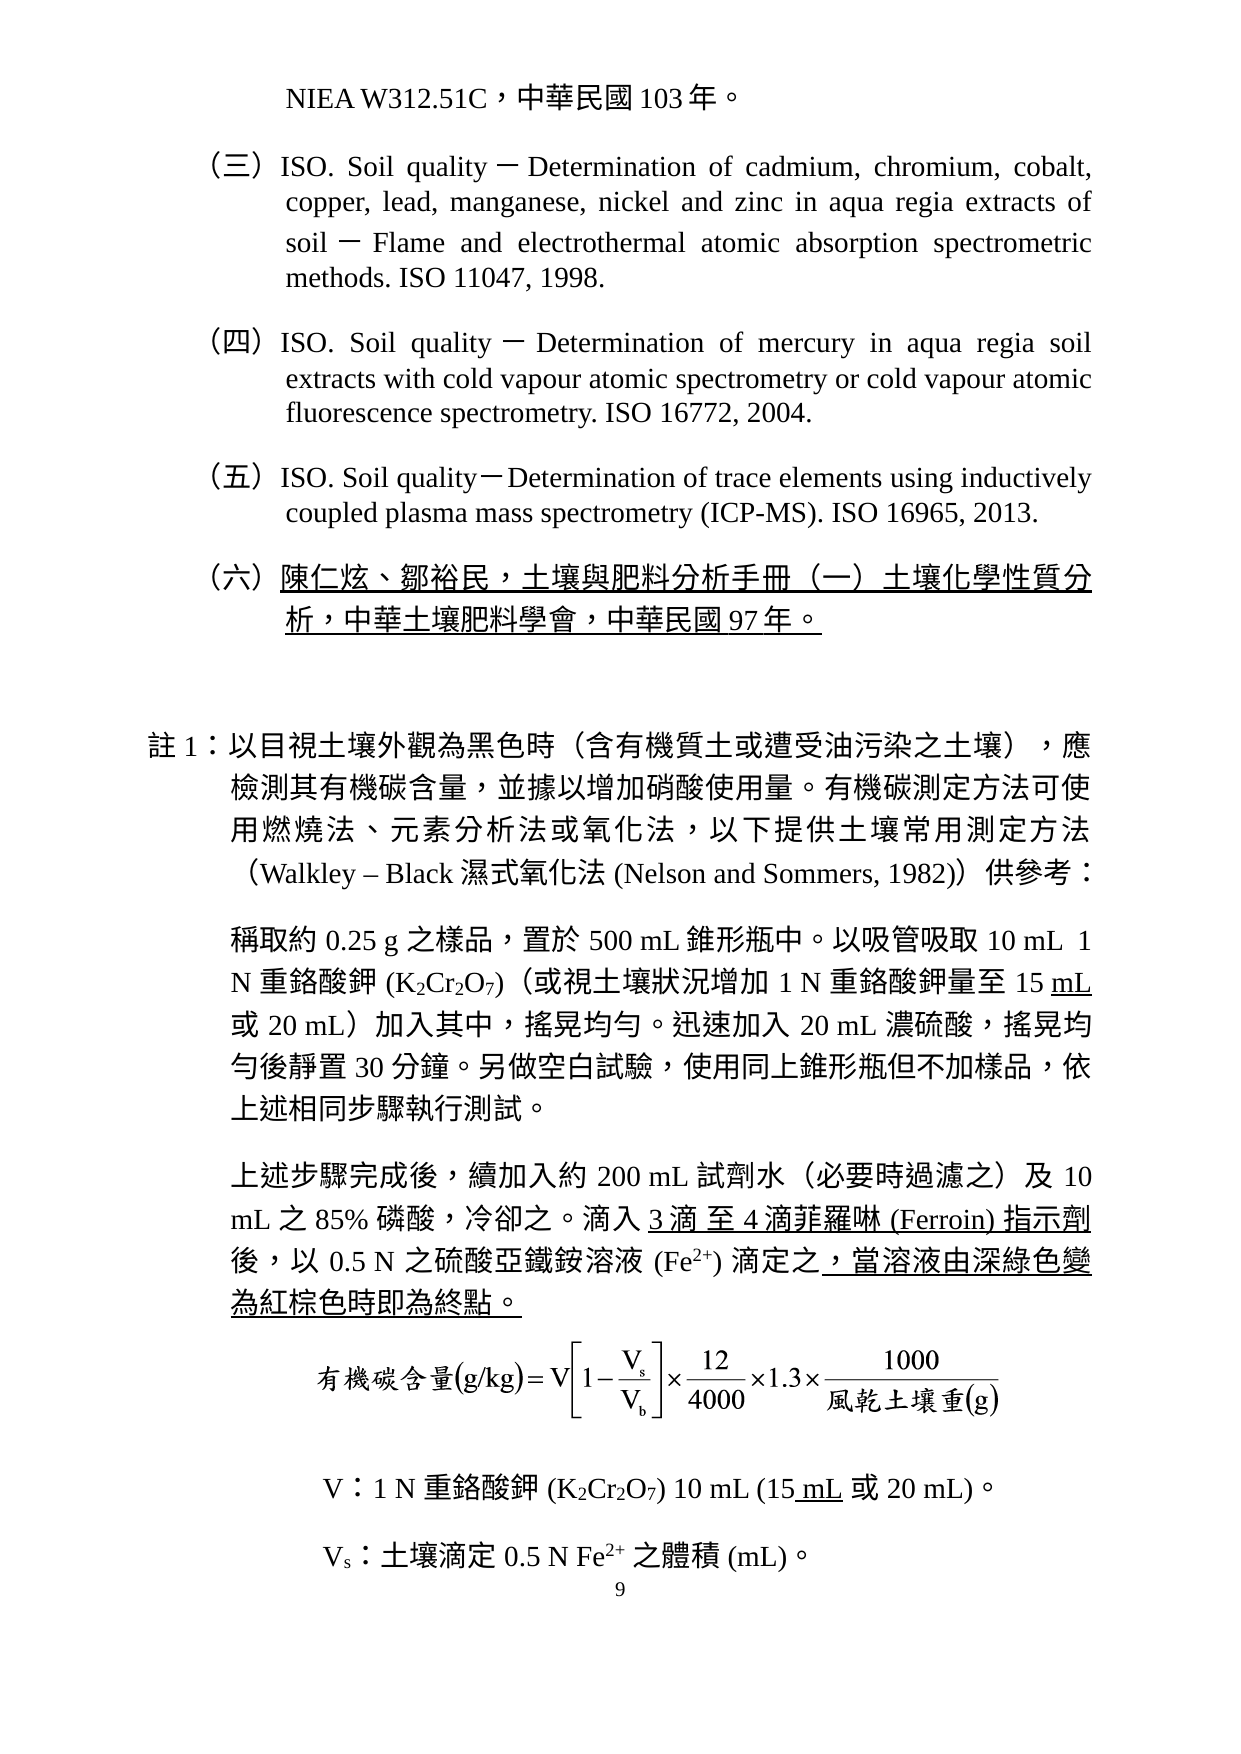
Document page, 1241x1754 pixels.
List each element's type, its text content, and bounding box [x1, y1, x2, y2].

text 稱取約 0.25 g 之樣品，置於 500 mL 錐形瓶中。以吸管吸取 10 mL 1 N 重鉻酸鉀 (K2Cr2O7)（或視土壤狀況增加 1 N 重鉻酸鉀量至 15 mL 或 20 mL）加入其中，搖晃均勻。迅速加入 20 mL 濃硫酸，搖晃均勻後靜置 30 分鐘。另做空白試驗，使用同上錐形瓶但不加樣品，依上述相同步驟執行測試。 [230, 916, 1092, 1128]
text V：1 N 重鉻酸鉀 (K2Cr2O7) 10 mL (15 mL 或 20 mL)。 [322, 1464, 1092, 1507]
list 陳仁炫、鄒裕民，土壤與肥料分析手冊（一）土壤化學性質分析，中華土壤肥料學會，中華民國97年。 [193, 554, 1092, 639]
list ISO. Soil quality－Determination of cadmium, chromium, cobalt, copper, lead, manganese, nickel and zinc in aqua regia extracts of soil－Flame and electrothermal atomic absorption spectrometric methods. ISO 11047, 1998. [193, 142, 1092, 294]
text 註1：以目視土壤外觀為黑色時（含有機質土或遭受油污染之土壤），應檢測其有機碳含量，並據以增加硝酸使用量。有機碳測定方法可使用燃燒法、元素分析法或氧化法，以下提供土壤常用測定方法（Walkley – Black 濕式氧化法 (Nelson and Sommers, 1982)）供參考： [148, 722, 1092, 891]
list ISO. Soil quality－Determination of mercury in aqua regia soil extracts with cold vapour atomic spectrometry or cold vapour atomic fluorescence spectrometry. ISO 16772, 2004. [193, 319, 1092, 428]
list ISO. Soil quality－Determination of trace elements using inductively coupled plasma mass spectrometry (ICP-MS). ISO 16965, 2013. [193, 453, 1092, 529]
text Vs：土壤滴定 0.5 N Fe2+ 之體積 (mL)。 [322, 1532, 1092, 1574]
list NIEA W312.51C，中華民國103年。 [193, 75, 1092, 117]
text 上述步驟完成後，續加入約 200 mL 試劑水（必要時過濾之）及 10 mL 之 85% 磷酸，冷卻之。滴入3滴 至 4滴菲羅啉 (Ferroin) 指示劑後，以 0.5 N 之硫酸亞鐵銨溶液 (Fe2+) 滴定之，當溶液由深綠色變為紅棕色時即為終點。 [230, 1153, 1092, 1322]
